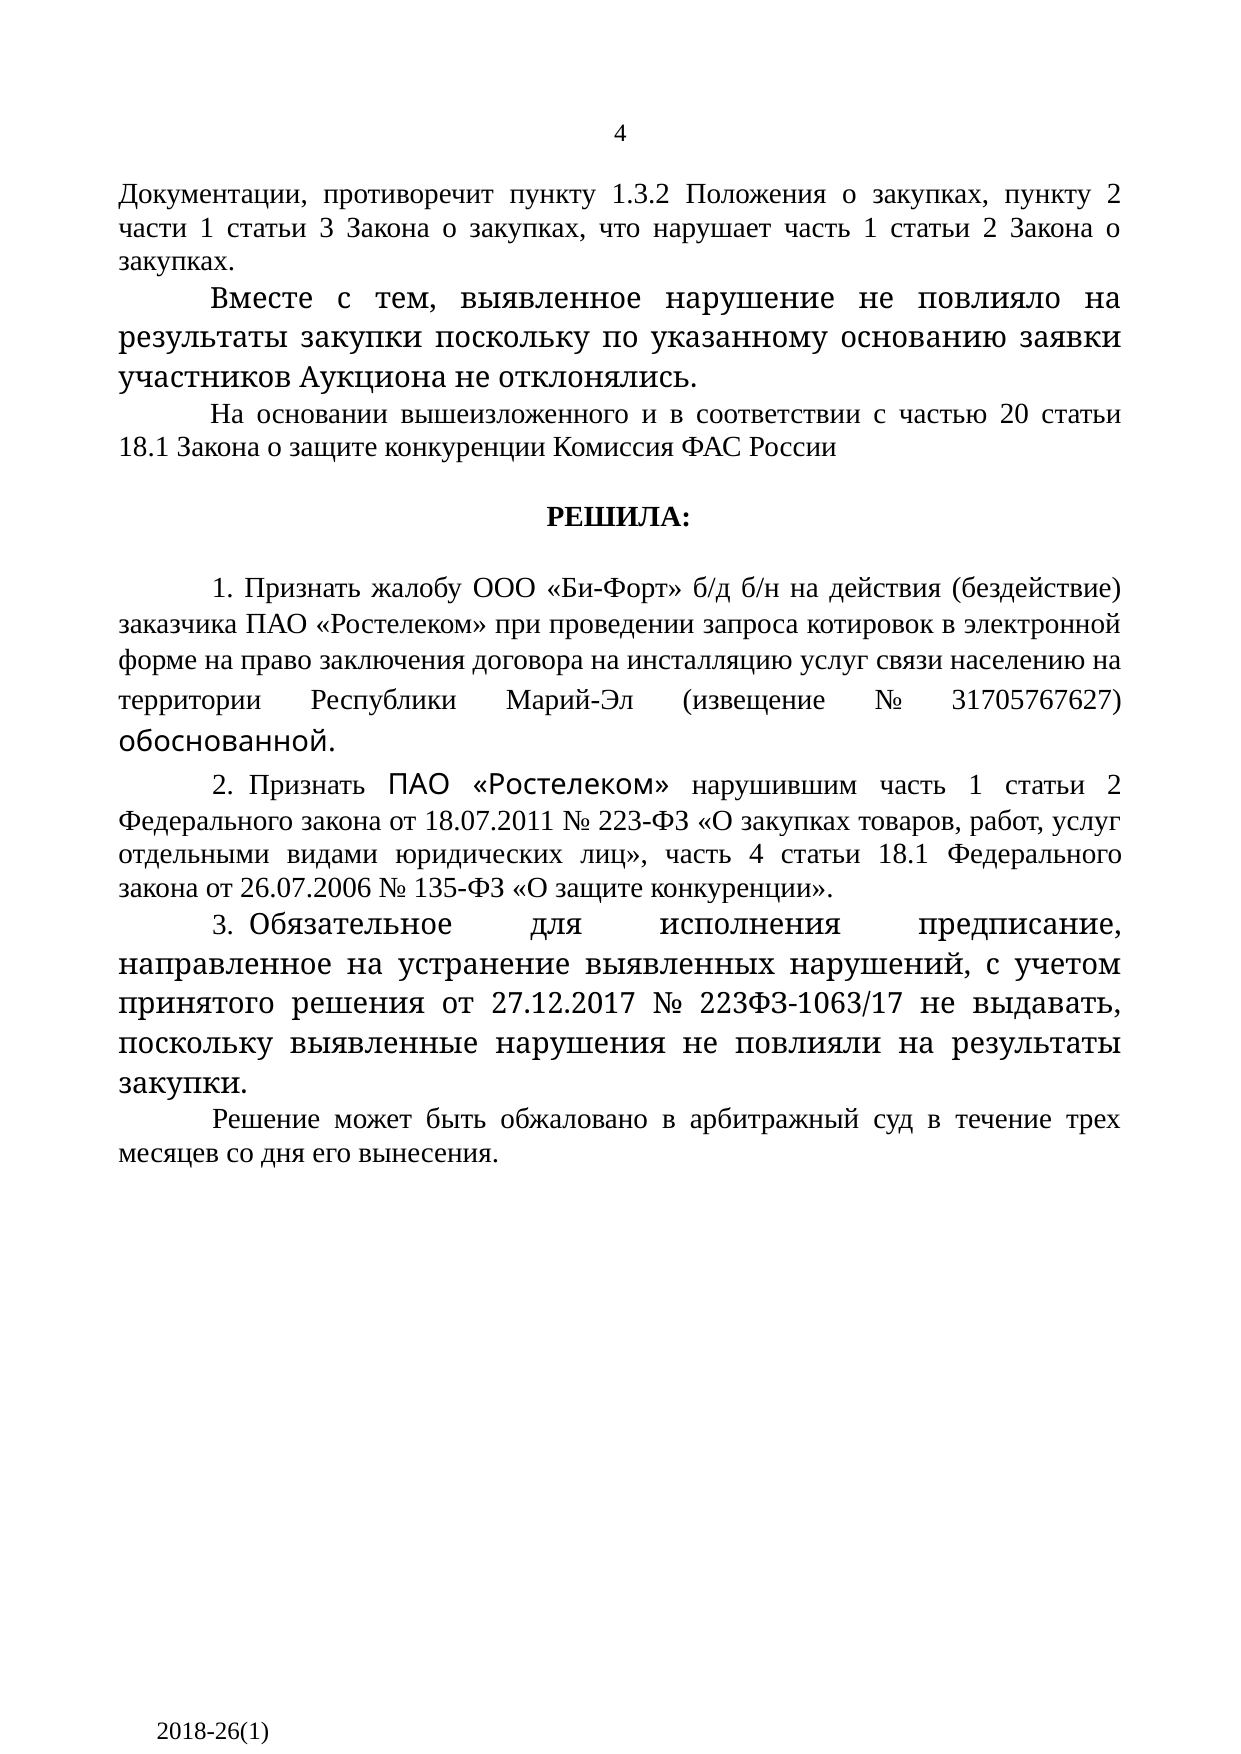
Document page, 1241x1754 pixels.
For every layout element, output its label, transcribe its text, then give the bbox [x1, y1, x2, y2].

text РЕШИЛА: [115, 499, 1122, 532]
text 1. Признать жалобу ООО «Би-Форт» б/д б/н на действия (бездействие) заказчика ПАО «Ростелеком» при проведении запроса котировок в электронной форме на право заключения договора на инсталляцию услуг связи населению на территории Республики Марий-Эл (извещение № 31705767627) обоснованной. [118, 571, 1122, 760]
text На основании вышеизложенного и в соответствии с частью 20 статьи 18.1 Закона о защите конкуренции Комиссия ФАС России [118, 396, 1122, 463]
text Вместе с тем, выявленное нарушение не повлияло на результаты закупки поскольку по указанному основанию заявки участников Аукциона не отклонялись. [118, 277, 1122, 396]
list Обязательное для исполнения предписание, направленное на устранение выявленных нарушений, с учетом принятого решения от 27.12.2017 № 223ФЗ-1063/17 не выдавать, поскольку выявленные нарушения не повлияли на результаты закупки. [118, 903, 1122, 1102]
text Документации, противоречит пункту 1.3.2 Положения о закупках, пункту 2 части 1 статьи 3 Закона о закупках, что нарушает часть 1 статьи 2 Закона о закупках. [118, 176, 1122, 277]
text Решение может быть обжаловано в арбитражный суд в течение трех месяцев со дня его вынесения. [118, 1102, 1122, 1169]
list Признать ПАО «Ростелеком» нарушившим часть 1 статьи 2 Федерального закона от 18.07.2011 № 223-ФЗ «О закупках товаров, работ, услуг отдельными видами юридических лиц», часть 4 статьи 18.1 Федерального закона от 26.07.2006 № 135-ФЗ «О защите конкуренции». [118, 763, 1122, 903]
